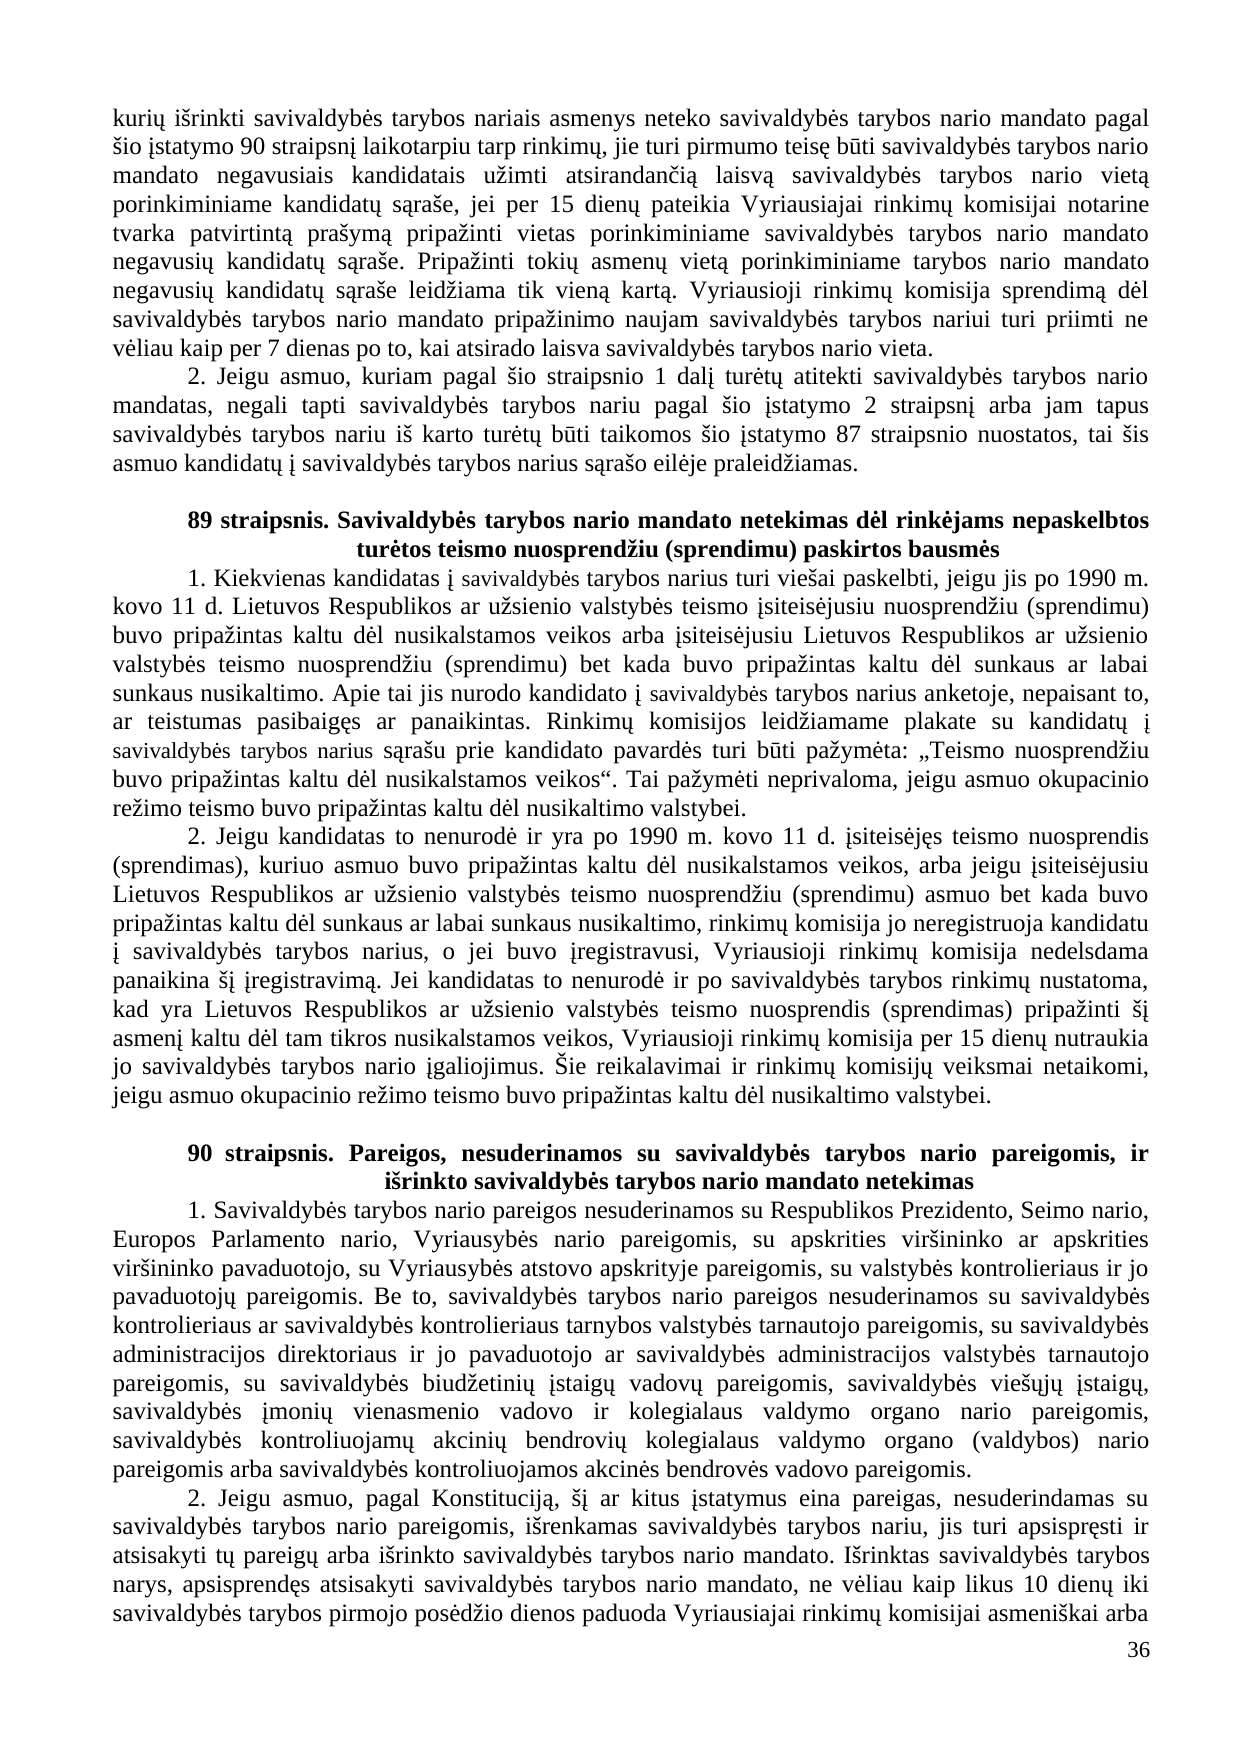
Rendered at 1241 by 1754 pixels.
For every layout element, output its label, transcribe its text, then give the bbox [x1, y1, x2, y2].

text 2. Jeigu asmuo, kuriam pagal šio straipsnio 1 dalį turėtų atitekti savivaldybės tarybos nario mandatas, negali tapti savivaldybės tarybos nariu pagal šio įstatymo 2 straipsnį arba jam tapus savivaldybės tarybos nariu iš karto turėtų būti taikomos šio įstatymo 87 straipsnio nuostatos, tai šis asmuo kandidatų į savivaldybės tarybos narius sąrašo eilėje praleidžiamas. [112, 361, 1150, 476]
text 89 straipsnis. Savivaldybės tarybos nario mandato netekimas dėl rinkėjams nepaskelbtos turėtos teismo nuosprendžiu (sprendimu) paskirtos bausmės [187, 505, 1150, 563]
text 1. Savivaldybės tarybos nario pareigos nesuderinamos su Respublikos Prezidento, Seimo nario, Europos Parlamento nario, Vyriausybės nario pareigomis, su apskrities viršininko ar apskrities viršininko pavaduotojo, su Vyriausybės atstovo apskrityje pareigomis, su valstybės kontrolieriaus ir jo pavaduotojų pareigomis. Be to, savivaldybės tarybos nario pareigos nesuderinamos su savivaldybės kontrolieriaus ar savivaldybės kontrolieriaus tarnybos valstybės tarnautojo pareigomis, su savivaldybės administracijos direktoriaus ir jo pavaduotojo ar savivaldybės administracijos valstybės tarnautojo pareigomis, su savivaldybės biudžetinių įstaigų vadovų pareigomis, savivaldybės viešųjų įstaigų, savivaldybės įmonių vienasmenio vadovo ir kolegialaus valdymo organo nario pareigomis, savivaldybės kontroliuojamų akcinių bendrovių kolegialaus valdymo organo (valdybos) nario pareigomis arba savivaldybės kontroliuojamos akcinės bendrovės vadovo pareigomis. [112, 1195, 1150, 1483]
text 2. Jeigu asmuo, pagal Konstituciją, šį ar kitus įstatymus eina pareigas, nesuderindamas su savivaldybės tarybos nario pareigomis, išrenkamas savivaldybės tarybos nariu, jis turi apsispręsti ir atsisakyti tų pareigų arba išrinkto savivaldybės tarybos nario mandato. Išrinktas savivaldybės tarybos narys, apsisprendęs atsisakyti savivaldybės tarybos nario mandato, ne vėliau kaip likus 10 dienų iki savivaldybės tarybos pirmojo posėdžio dienos paduoda Vyriausiajai rinkimų komisijai asmeniškai arba [112, 1483, 1150, 1626]
text kurių išrinkti savivaldybės tarybos nariais asmenys neteko savivaldybės tarybos nario mandato pagal šio įstatymo 90 straipsnį laikotarpiu tarp rinkimų, jie turi pirmumo teisę būti savivaldybės tarybos nario mandato negavusiais kandidatais užimti atsirandančią laisvą savivaldybės tarybos nario vietą porinkiminiame kandidatų sąraše, jei per 15 dienų pateikia Vyriausiajai rinkimų komisijai notarine tvarka patvirtintą prašymą pripažinti vietas porinkiminiame savivaldybės tarybos nario mandato negavusių kandidatų sąraše. Pripažinti tokių asmenų vietą porinkiminiame tarybos nario mandato negavusių kandidatų sąraše leidžiama tik vieną kartą. Vyriausioji rinkimų komisija sprendimą dėl savivaldybės tarybos nario mandato pripažinimo naujam savivaldybės tarybos nariui turi priimti ne vėliau kaip per 7 dienas po to, kai atsirado laisva savivaldybės tarybos nario vieta. [112, 103, 1150, 361]
text 1. Kiekvienas kandidatas į savivaldybės tarybos narius turi viešai paskelbti, jeigu jis po 1990 m. kovo 11 d. Lietuvos Respublikos ar užsienio valstybės teismo įsiteisėjusiu nuosprendžiu (sprendimu) buvo pripažintas kaltu dėl nusikalstamos veikos arba įsiteisėjusiu Lietuvos Respublikos ar užsienio valstybės teismo nuosprendžiu (sprendimu) bet kada buvo pripažintas kaltu dėl sunkaus ar labai sunkaus nusikaltimo. Apie tai jis nurodo kandidato į savivaldybės tarybos narius anketoje, nepaisant to, ar teistumas pasibaigęs ar panaikintas. Rinkimų komisijos leidžiamame plakate su kandidatų į savivaldybės tarybos narius sąrašu prie kandidato pavardės turi būti pažymėta: „Teismo nuosprendžiu buvo pripažintas kaltu dėl nusikalstamos veikos“. Tai pažymėti neprivaloma, jeigu asmuo okupacinio režimo teismo buvo pripažintas kaltu dėl nusikaltimo valstybei. [112, 563, 1150, 821]
text 2. Jeigu kandidatas to nenurodė ir yra po 1990 m. kovo 11 d. įsiteisėjęs teismo nuosprendis (sprendimas), kuriuo asmuo buvo pripažintas kaltu dėl nusikalstamos veikos, arba jeigu įsiteisėjusiu Lietuvos Respublikos ar užsienio valstybės teismo nuosprendžiu (sprendimu) asmuo bet kada buvo pripažintas kaltu dėl sunkaus ar labai sunkaus nusikaltimo, rinkimų komisija jo neregistruoja kandidatu į savivaldybės tarybos narius, o jei buvo įregistravusi, Vyriausioji rinkimų komisija nedelsdama panaikina šį įregistravimą. Jei kandidatas to nenurodė ir po savivaldybės tarybos rinkimų nustatoma, kad yra Lietuvos Respublikos ar užsienio valstybės teismo nuosprendis (sprendimas) pripažinti šį asmenį kaltu dėl tam tikros nusikalstamos veikos, Vyriausioji rinkimų komisija per 15 dienų nutraukia jo savivaldybės tarybos nario įgaliojimus. Šie reikalavimai ir rinkimų komisijų veiksmai netaikomi, jeigu asmuo okupacinio režimo teismo buvo pripažintas kaltu dėl nusikaltimo valstybei. [112, 821, 1150, 1109]
text 90 straipsnis. Pareigos, nesuderinamos su savivaldybės tarybos nario pareigomis, ir išrinkto savivaldybės tarybos nario mandato netekimas [187, 1138, 1150, 1195]
